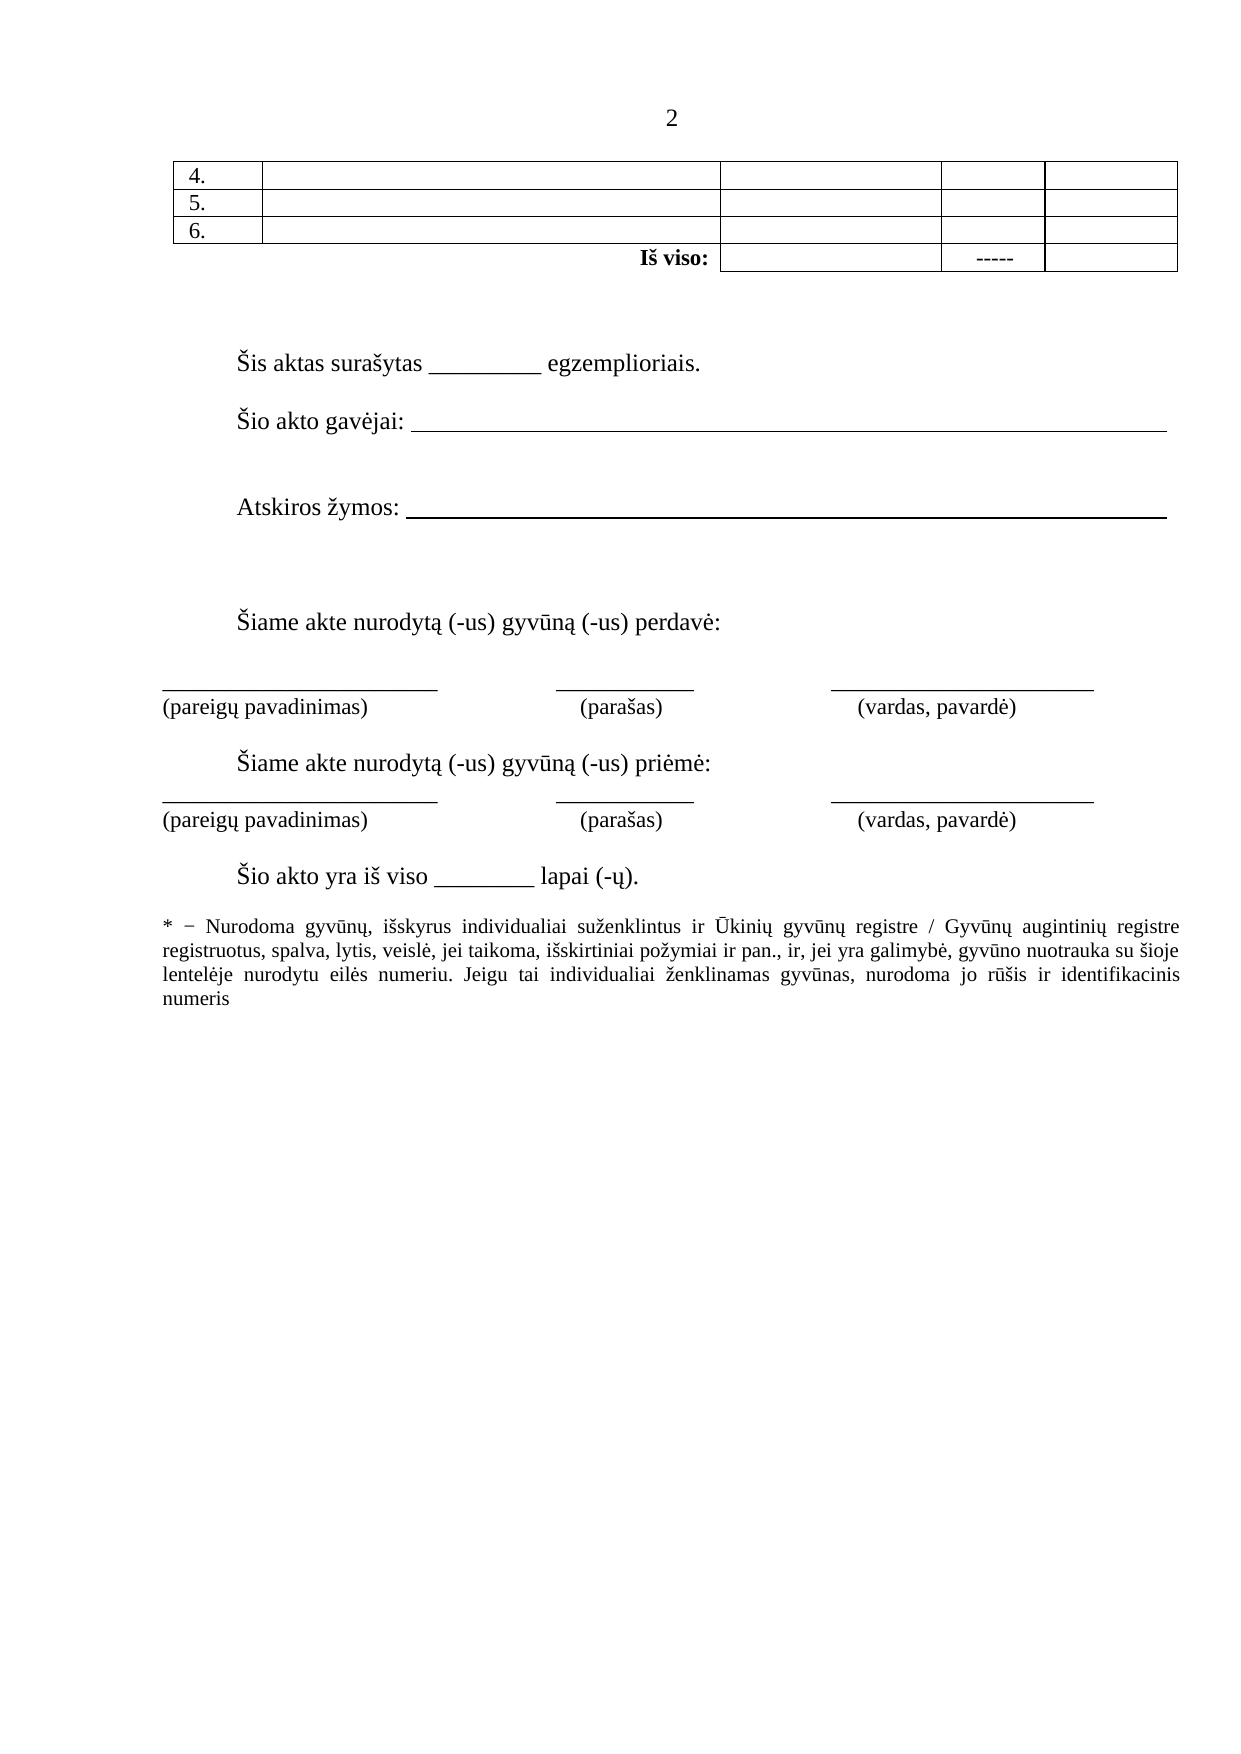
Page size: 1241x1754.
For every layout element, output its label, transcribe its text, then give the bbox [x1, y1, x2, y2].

table_cell [263, 217, 720, 243]
table_cell [263, 162, 720, 188]
table_cell [263, 190, 720, 216]
table_cell [1046, 162, 1177, 188]
text (pareigų pavadinimas) (parašas) (vardas, pavardė) [162, 806, 1181, 832]
table_cell ----- [942, 244, 1044, 271]
table_cell [942, 162, 1044, 188]
text Šiame akte nurodytą (-us) gyvūną (-us) perdavė: [162, 607, 1181, 636]
table_cell 4. [174, 162, 262, 188]
text Šio akto gavėjai: [162, 406, 1181, 435]
text ______________________ ___________ _____________________ [162, 665, 1181, 693]
text Šiame akte nurodytą (-us) gyvūną (-us) priėmė: [162, 748, 1181, 777]
text Šis aktas surašytas _________ egzemplioriais. [162, 348, 1181, 377]
table_cell [174, 244, 262, 271]
table_cell [1046, 190, 1177, 216]
table_cell 6. [174, 217, 262, 243]
table_cell 5. [174, 190, 262, 216]
text (pareigų pavadinimas) (parašas) (vardas, pavardė) [162, 693, 1181, 720]
table_cell [721, 244, 941, 271]
table_cell [721, 162, 941, 188]
table_cell Iš viso: [262, 244, 720, 271]
text * − Nurodoma gyvūnų, išskyrus individualiai suženklintus ir Ūkinių gyvūnų registre / Gyvūnų augintinių registre registruotus, spalva, lytis, veislė, jei taikoma, išskirtiniai požymiai ir pan., ir, jei yra galimybė, gyvūno nuotrauka su šioje lentelėje nurodytu eilės numeriu. Jeigu tai individualiai ženklinamas gyvūnas, nurodoma jo rūšis ir identifikacinis numeris [162, 914, 1181, 1010]
table_cell [1046, 217, 1177, 243]
text ______________________ ___________ _____________________ [162, 777, 1181, 806]
table_cell [942, 217, 1044, 243]
table_cell [721, 217, 941, 243]
table_cell [942, 190, 1044, 216]
table_cell [1046, 244, 1177, 271]
table_cell [721, 190, 941, 216]
text Atskiros žymos: [162, 492, 1181, 521]
text Šio akto yra iš viso ________ lapai (-ų). [162, 861, 1181, 890]
